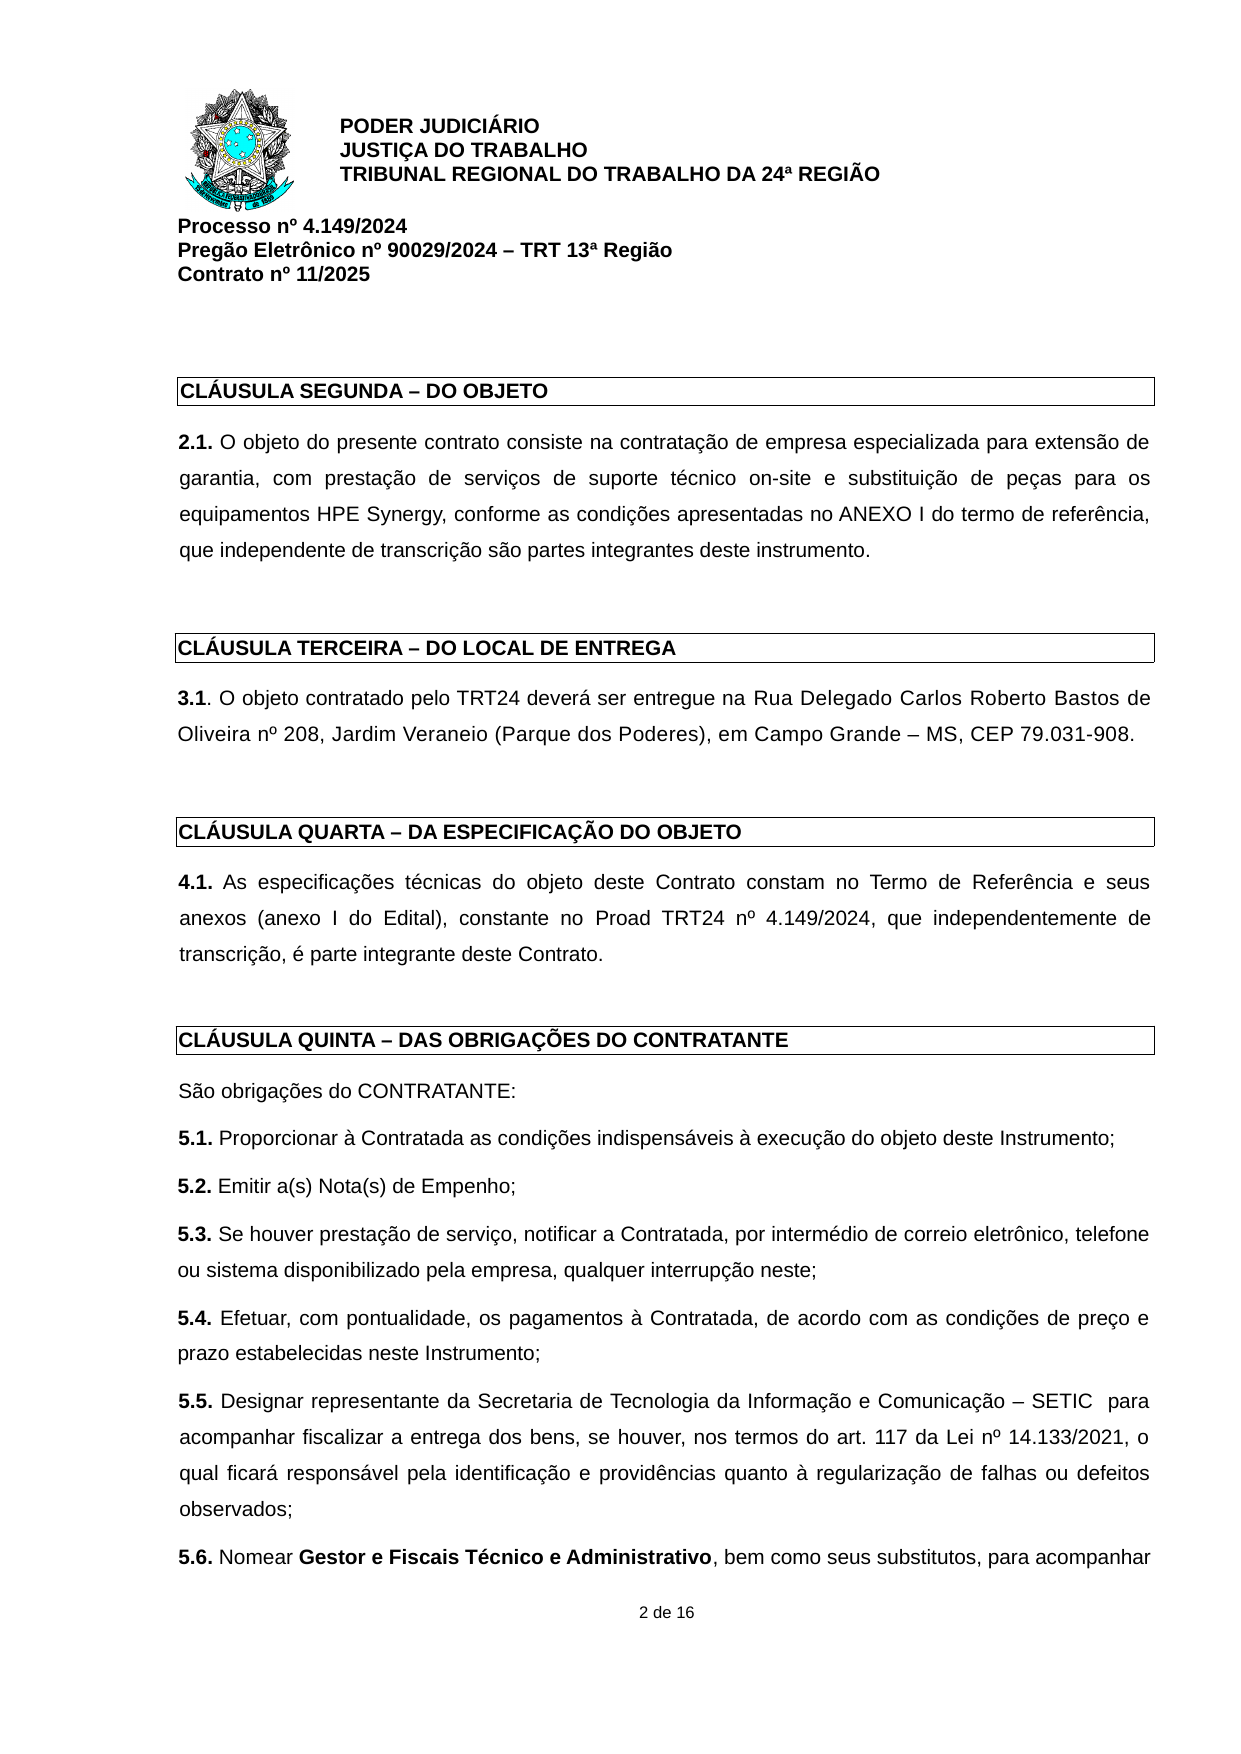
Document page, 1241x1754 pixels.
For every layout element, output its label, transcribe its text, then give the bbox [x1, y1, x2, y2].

text 3.1. O objeto contratado pelo TRT24 deverá ser entregue na Rua Delegado Carlos Roberto Bastos de Oliveira nº 208, Jardim Veraneio (Parque dos Poderes), em Campo Grande – MS, CEP 79.031-908. [177, 686, 1152, 746]
text 5.6. Nomear Gestor e Fiscais Técnico e Administrativo, bem como seus substitutos, para acompanhar [178, 1544, 1152, 1568]
text São obrigações do CONTRATANTE: [178, 1078, 1152, 1102]
text 5.4. Efetuar, com pontualidade, os pagamentos à Contratada, de acordo com as condições de preço e prazo estabelecidas neste Instrumento; [177, 1305, 1152, 1365]
text 5.3. Se houver prestação de serviço, notificar a Contratada, por intermédio de correio eletrônico, telefone ou sistema disponibilizado pela empresa, qualquer interrupção neste; [177, 1222, 1152, 1282]
text CLÁUSULA SEGUNDA – DO OBJETO [178, 378, 1154, 405]
text CLÁUSULA QUINTA – DAS OBRIGAÇÕES DO CONTRATANTE [177, 1027, 1154, 1054]
text 4.1. As especificações técnicas do objeto deste Contrato constam no Termo de Referência e seus anexos (anexo I do Edital), constante no Proad TRT24 nº 4.149/2024, que independentemente de transcrição, é parte integrante deste Contrato. [178, 870, 1152, 966]
picture [184, 88, 296, 212]
text 5.1. Proporcionar à Contratada as condições indispensáveis à execução do objeto deste Instrumento; [178, 1126, 1152, 1150]
text 2.1. O objeto do presente contrato consiste na contratação de empresa especializada para extensão de garantia, com prestação de serviços de suporte técnico on-site e substituição de peças para os equipamentos HPE Synergy, conforme as condições apresentadas no ANEXO I do termo de referência, que independente de transcrição são partes integrantes deste instrumento. [178, 430, 1152, 561]
text CLÁUSULA QUARTA – DA ESPECIFICAÇÃO DO OBJETO [177, 818, 1154, 846]
text 5.2. Emitir a(s) Nota(s) de Empenho; [177, 1174, 1152, 1198]
text 5.5. Designar representante da Secretaria de Tecnologia da Informação e Comunicação – SETIC para acompanhar fiscalizar a entrega dos bens, se houver, nos termos do art. 117 da Lei nº 14.133/2021, o qual ficará responsável pela identificação e providências quanto à regularização de falhas ou defeitos observados; [178, 1389, 1152, 1521]
text CLÁUSULA TERCEIRA – DO LOCAL DE ENTREGA [176, 634, 1154, 662]
